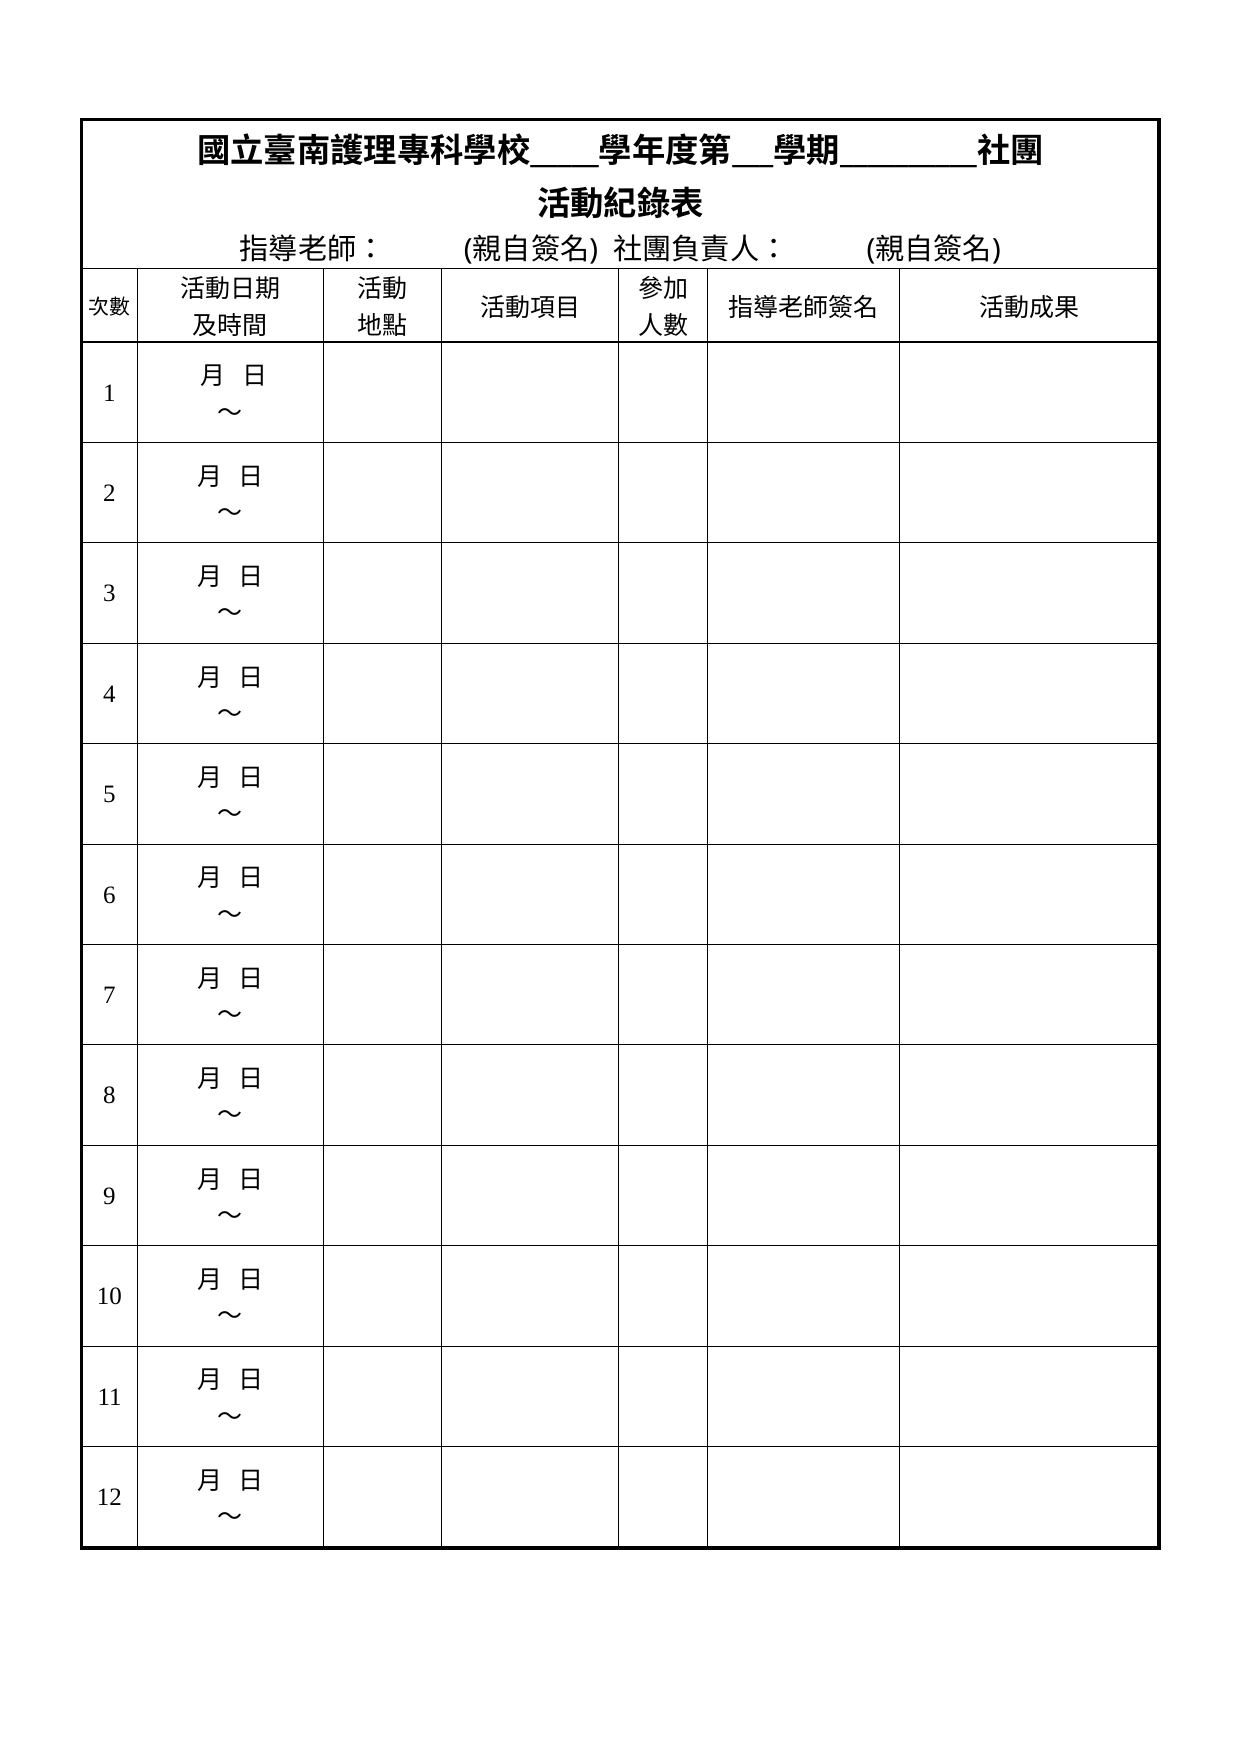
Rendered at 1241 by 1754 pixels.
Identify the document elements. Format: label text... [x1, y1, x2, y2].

table_cell [442, 1246, 618, 1346]
table_cell 10 [83, 1246, 137, 1346]
table_cell [619, 644, 707, 743]
table_cell [900, 1146, 1157, 1245]
table_cell [619, 1246, 707, 1346]
table_cell [900, 1447, 1157, 1546]
table_cell [900, 744, 1157, 843]
table_cell [442, 343, 618, 442]
table_cell [708, 1447, 899, 1546]
table_cell [619, 945, 707, 1044]
table_cell [442, 945, 618, 1044]
table_cell [900, 644, 1157, 743]
table_cell 4 [83, 644, 137, 743]
table_cell [324, 1045, 441, 1145]
table_cell [442, 1045, 618, 1145]
table_cell [619, 543, 707, 643]
table_cell [442, 845, 618, 944]
table_cell [900, 1347, 1157, 1446]
table_cell 活動日期 及時間 [138, 269, 323, 341]
table_cell [708, 1045, 899, 1145]
table_cell 活動 地點 [324, 269, 441, 341]
table_cell [324, 443, 441, 542]
table_cell [708, 845, 899, 944]
table_cell [619, 1045, 707, 1145]
table_cell 指導老師簽名 [708, 269, 899, 341]
table_cell [708, 1146, 899, 1245]
table_cell [442, 744, 618, 843]
table_cell 月 日 ～ [138, 744, 323, 843]
table_cell [708, 443, 899, 542]
table_cell 5 [83, 744, 137, 843]
table_cell [324, 1447, 441, 1546]
table_cell 3 [83, 543, 137, 643]
table_cell [324, 644, 441, 743]
table_cell [900, 443, 1157, 542]
table_cell 月 日 ～ [138, 543, 323, 643]
table_cell 12 [83, 1447, 137, 1546]
table_cell [708, 945, 899, 1044]
table_cell [324, 1146, 441, 1245]
table_cell 6 [83, 845, 137, 944]
table_cell 月 日 ～ [138, 443, 323, 542]
table_cell [619, 845, 707, 944]
table_cell 月 日 ～ [138, 945, 323, 1044]
table_cell 月 日 ～ [138, 1045, 323, 1145]
table_cell [324, 845, 441, 944]
table_cell [442, 1447, 618, 1546]
table_cell 活動成果 [900, 269, 1157, 341]
table_cell 8 [83, 1045, 137, 1145]
table_cell [442, 443, 618, 542]
table_cell 9 [83, 1146, 137, 1245]
table_cell [900, 1045, 1157, 1145]
table_header 國立臺南護理專科學校_____學年度第___學期__________社團 活動紀錄表 指導老師： (親自簽名) 社團負責人： (親自簽名) [83, 121, 1157, 268]
table_cell 1 [83, 343, 137, 442]
table_cell 2 [83, 443, 137, 542]
table_cell [619, 443, 707, 542]
table_cell [900, 945, 1157, 1044]
table_cell 月 日 ～ [138, 644, 323, 743]
table_cell [708, 644, 899, 743]
table_cell 月 日 ～ [138, 343, 323, 442]
table_cell [900, 343, 1157, 442]
table_cell 7 [83, 945, 137, 1044]
table_cell [442, 644, 618, 743]
table_cell [708, 744, 899, 843]
table_cell [619, 744, 707, 843]
table_cell [324, 343, 441, 442]
table_cell [442, 1146, 618, 1245]
table_cell 次數 [83, 269, 137, 341]
table_cell [619, 1447, 707, 1546]
table_cell [324, 1347, 441, 1446]
table_cell [619, 1347, 707, 1446]
table_cell [442, 1347, 618, 1446]
table_cell [900, 543, 1157, 643]
table_cell [900, 1246, 1157, 1346]
table_cell 11 [83, 1347, 137, 1446]
table_cell [619, 1146, 707, 1245]
table_cell 月 日 ～ [138, 1246, 323, 1346]
table_cell [708, 1347, 899, 1446]
table_cell [900, 845, 1157, 944]
table_cell [708, 1246, 899, 1346]
table_cell [324, 543, 441, 643]
table_cell [324, 744, 441, 843]
table_cell [442, 543, 618, 643]
table_cell 活動項目 [442, 269, 618, 341]
table_cell [619, 343, 707, 442]
table_cell 月 日 ～ [138, 845, 323, 944]
table_cell 參加 人數 [619, 269, 707, 341]
table_cell [324, 945, 441, 1044]
table_cell [708, 543, 899, 643]
table_cell [708, 343, 899, 442]
table_cell 月 日 ～ [138, 1146, 323, 1245]
table_cell 月 日 ～ [138, 1347, 323, 1446]
table_cell [324, 1246, 441, 1346]
table_cell 月 日 ～ [138, 1447, 323, 1546]
